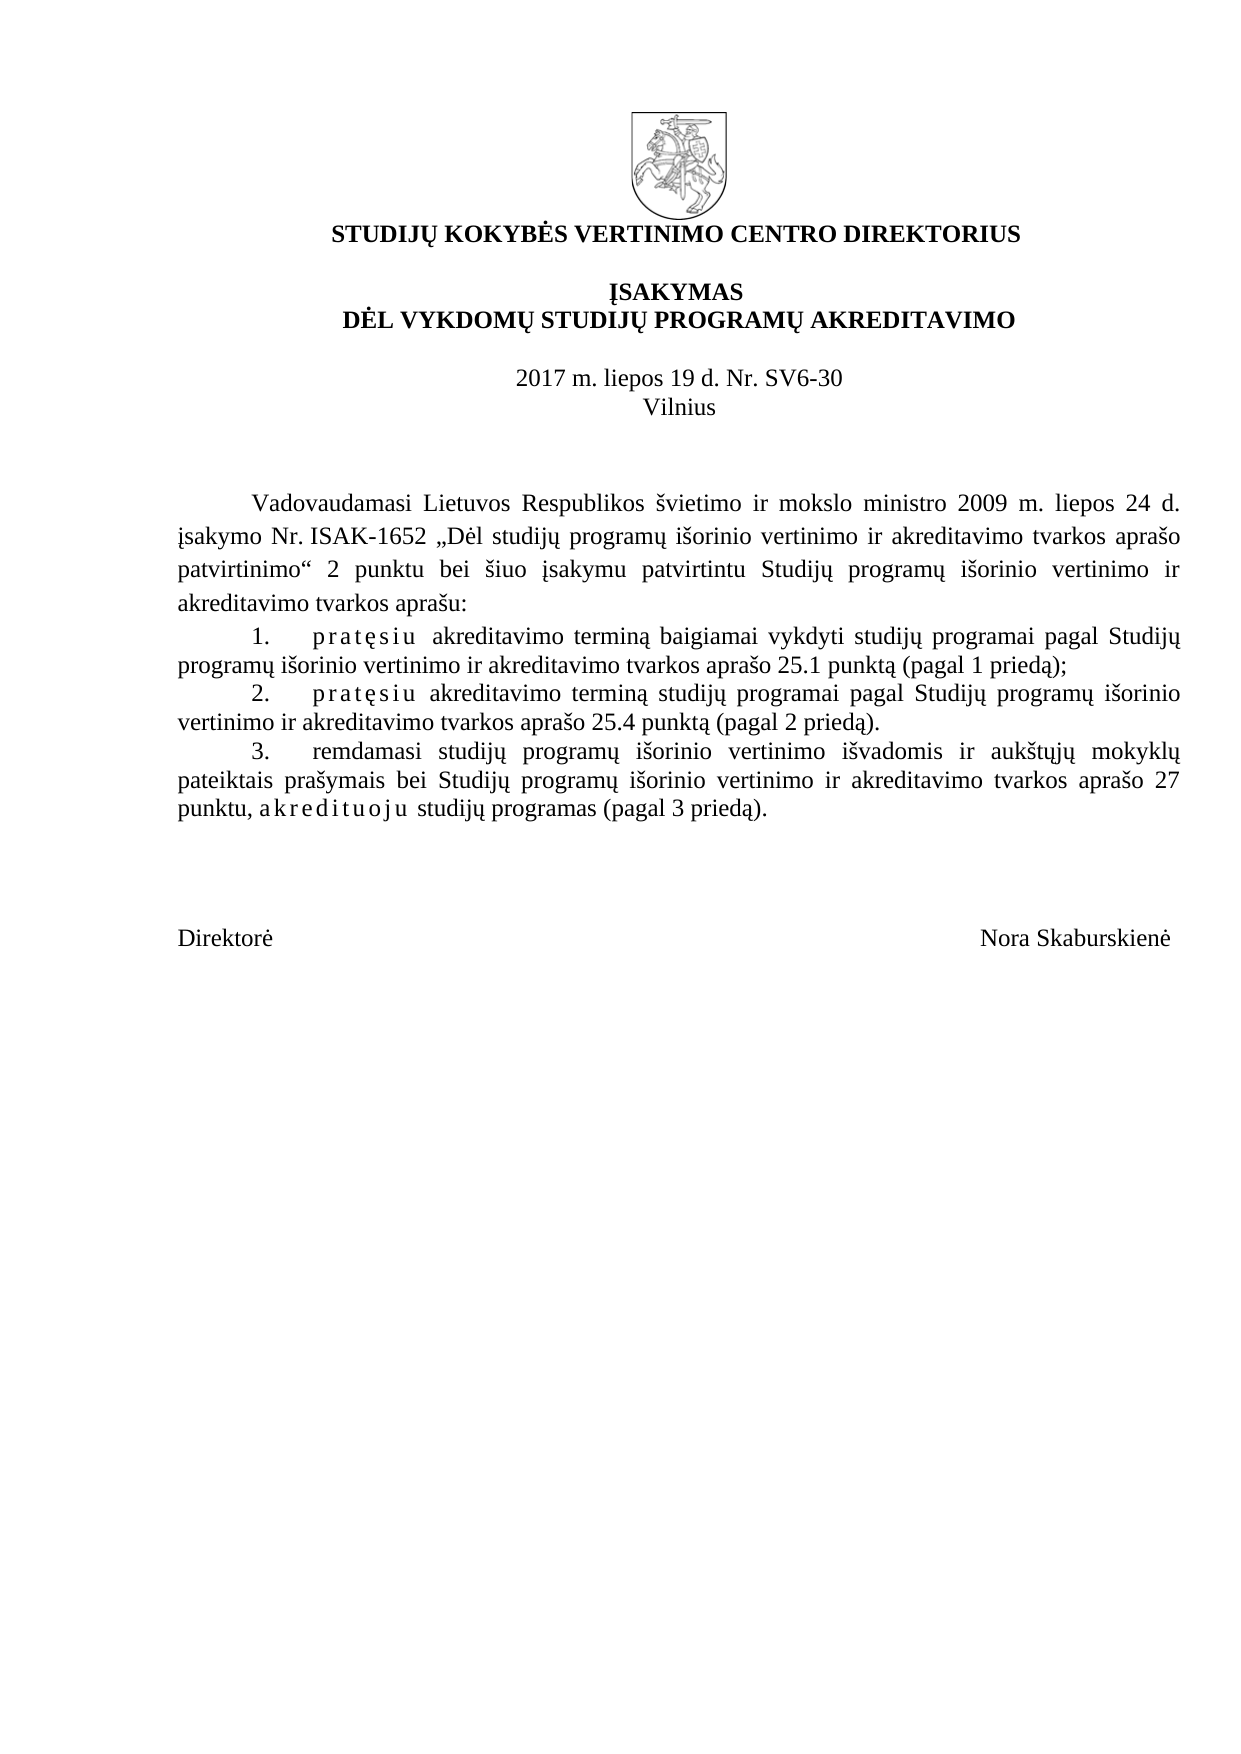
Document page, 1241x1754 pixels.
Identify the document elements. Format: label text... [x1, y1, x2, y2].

text DĖL VYKDOMŲ STUDIJŲ PROGRAMŲ AKREDITAVIMO [177, 306, 1181, 334]
text 2017 m. liepos 19 d. Nr. SV6-30 [177, 363, 1181, 392]
text 2. pratęsiu akreditavimo terminą studijų programai pagal Studijų programų išorinio vertinimo ir akreditavimo tvarkos aprašo 25.4 punktą (pagal 2 priedą). [177, 678, 1181, 736]
text 1. pratęsiu akreditavimo terminą baigiamai vykdyti studijų programai pagal Studijų programų išorinio vertinimo ir akreditavimo tvarkos aprašo 25.1 punktą (pagal 1 priedą); [177, 621, 1181, 678]
text Vilnius [177, 392, 1181, 421]
text 3. remdamasi studijų programų išorinio vertinimo išvadomis ir aukštųjų mokyklų pateiktais prašymais bei Studijų programų išorinio vertinimo ir akreditavimo tvarkos aprašo 27 punktu, akredituoju studijų programas (pagal 3 priedą). [177, 736, 1181, 822]
text Vadovaudamasi Lietuvos Respublikos švietimo ir mokslo ministro 2009 m. liepos 24 d. įsakymo Nr. ISAK-1652 „Dėl studijų programų išorinio vertinimo ir akreditavimo tvarkos aprašo patvirtinimo“ 2 punktu bei šiuo įsakymu patvirtintu Studijų programų išorinio vertinimo ir akreditavimo tvarkos aprašu: [177, 488, 1181, 616]
text ĮSAKYMAS [177, 277, 1181, 306]
text Direktorė Nora Skaburskienė [177, 923, 1181, 952]
text STUDIJŲ KOKYBĖS VERTINIMO CENTRO DIREKTORIUS [177, 219, 1181, 248]
